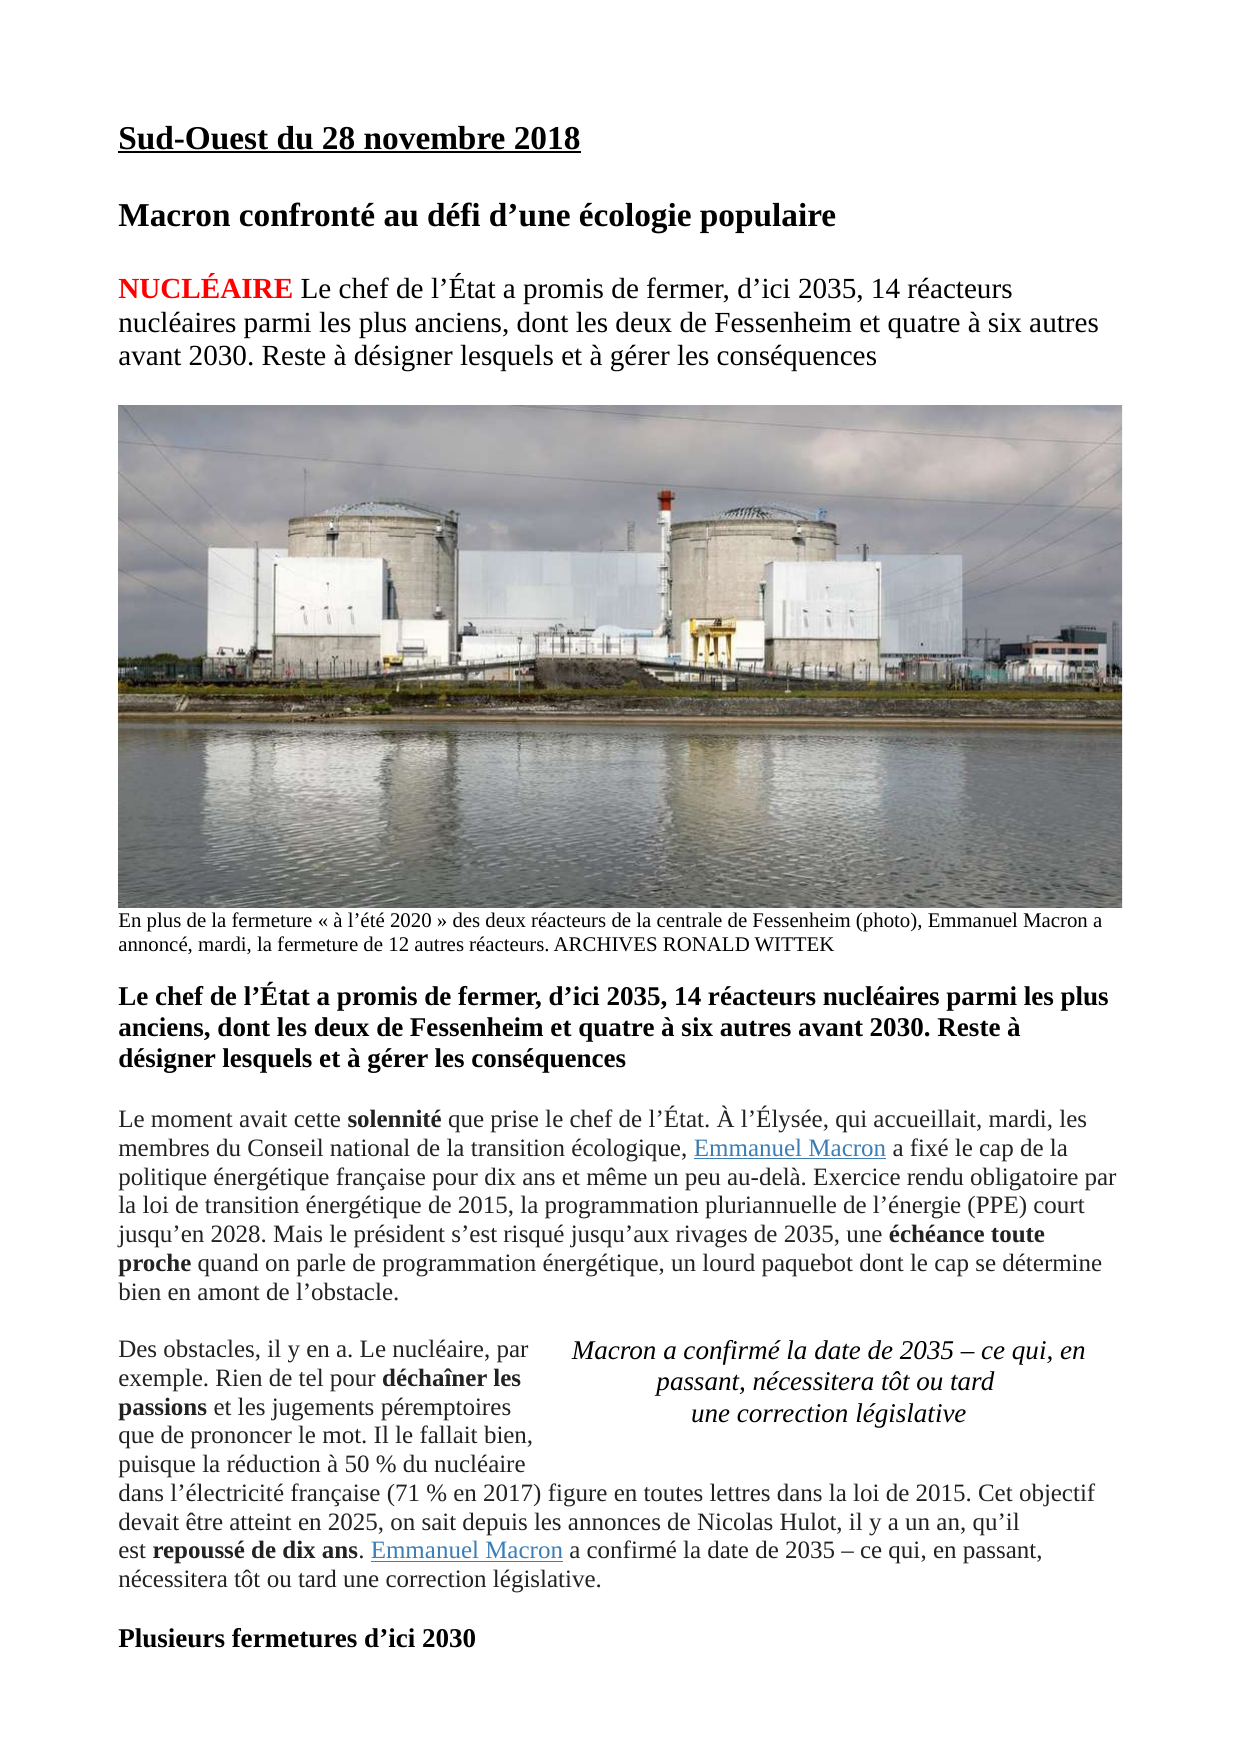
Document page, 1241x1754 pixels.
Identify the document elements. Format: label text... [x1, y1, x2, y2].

text Plusieurs fermetures d’ici 2030 [118, 1622, 1122, 1653]
text Des obstacles, il y en a. Le nucléaire, par exemple. Rien de tel pour déchaîner les passions et les jugements péremptoires que de prononcer le mot. Il le fallait bien, puisque la réduction à 50 % du nucléaire dans l’électricité française (71 % en 2017) figure en toutes lettres dans la loi de 2015. Cet objectif devait être atteint en 2025, on sait depuis les annonces de Nicolas Hulot, il y a un an, qu’il est repoussé de dix ans. Emmanuel Macron a confirmé la date de 2035 – ce qui, en passant, nécessitera tôt ou tard une correction législative. [118, 1334, 1122, 1593]
text Le moment avait cette solennité que prise le chef de l’État. À l’Élysée, qui accueillait, mardi, les membres du Conseil national de la transition écologique, Emmanuel Macron a fixé le cap de la politique énergétique française pour dix ans et même un peu au-delà. Exercice rendu obligatoire par la loi de transition énergétique de 2015, la programmation pluriannuelle de l’énergie (PPE) court jusqu’en 2028. Mais le président s’est risqué jusqu’aux rivages de 2035, une échéance toute proche quand on parle de programmation énergétique, un lourd paquebot dont le cap se détermine bien en amont de l’obstacle. [118, 1104, 1122, 1306]
text En plus de la fermeture « à l’été 2020 » des deux réacteurs de la centrale de Fessenheim (photo), Emmanuel Macron a annoncé, mardi, la fermeture de 12 autres réacteurs. ARCHIVES RONALD WITTEK [118, 908, 1122, 956]
text NUCLÉAIRE Le chef de l’État a promis de fermer, d’ici 2035, 14 réacteurs nucléaires parmi les plus anciens, dont les deux de Fessenheim et quatre à six autres avant 2030. Reste à désigner lesquels et à gérer les conséquences [118, 271, 1122, 372]
text Macron a confirmé la date de 2035 – ce qui, en passant, nécessitera tôt ou tard [569, 1334, 1091, 1397]
text Macron confronté au défi d’une écologie populaire [118, 195, 1122, 233]
text Sud-Ouest du 28 novembre 2018 [118, 118, 1122, 156]
text Le chef de l’État a promis de fermer, d’ici 2035, 14 réacteurs nucléaires parmi les plus anciens, dont les deux de Fessenheim et quatre à six autres avant 2030. Reste à désigner lesquels et à gérer les conséquences [118, 980, 1122, 1073]
text une correction législative [569, 1397, 1091, 1428]
picture [118, 405, 1123, 908]
